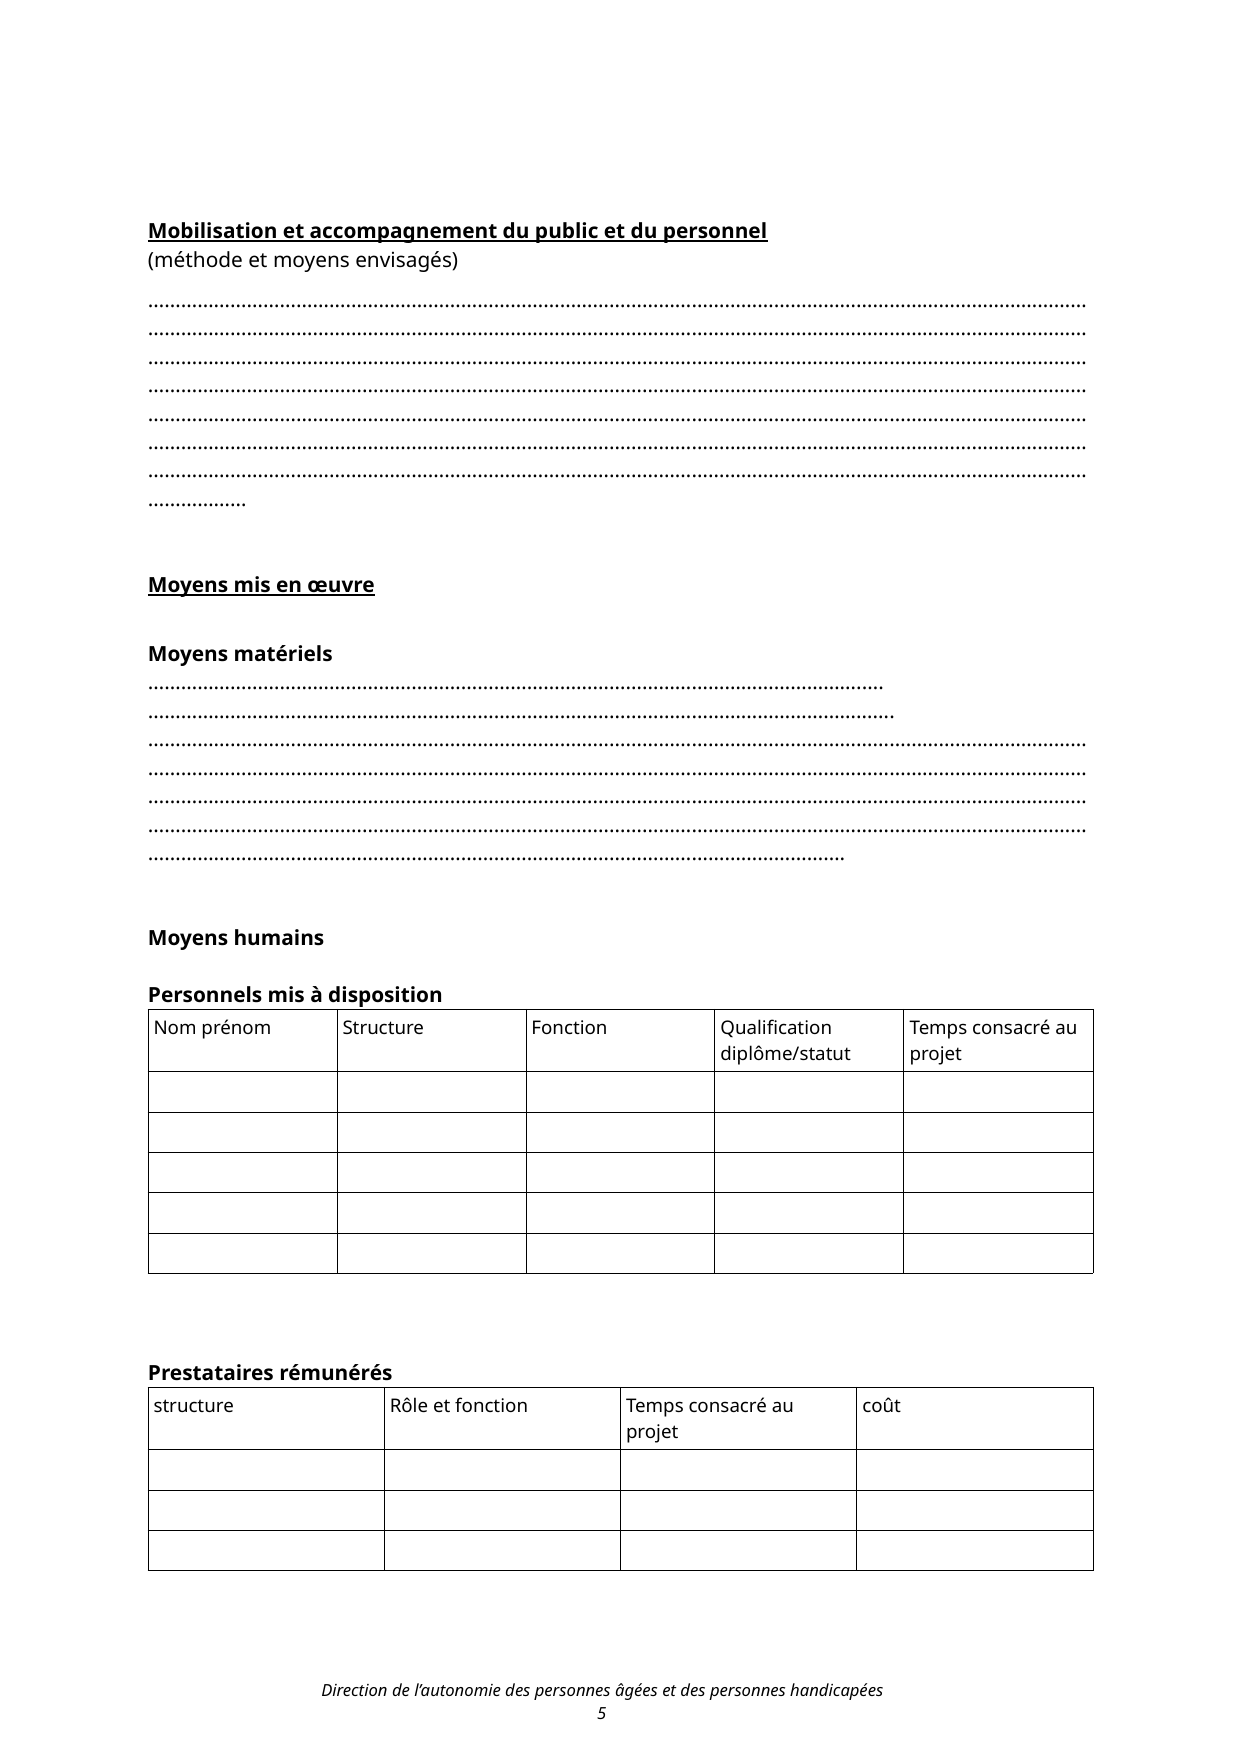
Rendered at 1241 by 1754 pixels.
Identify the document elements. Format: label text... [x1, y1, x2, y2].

table_cell [149, 1153, 337, 1192]
table_header coût [857, 1388, 1093, 1449]
table_cell [715, 1113, 903, 1152]
table_header Qualification diplôme/statut [715, 1010, 903, 1071]
table_cell [715, 1193, 903, 1233]
table_cell [149, 1113, 337, 1152]
text Prestataires rémunérés [148, 1358, 1093, 1387]
table_header Fonction [527, 1010, 714, 1071]
text ……………………………………………………………………………………………………………………………………………………………………………………………………………………………………………………………………………………………………………………………………………………………………………………………………………………………………………………………………………………………………………………………………………………………………………………………………………………………………………………………………………………………………………………………………………………………………………………………………………………………………………………………………………………………………………………………………………………………………………………………………………………………………………………………………………………………………………………… [148, 285, 1093, 512]
table_cell [385, 1450, 620, 1490]
table_cell [857, 1491, 1093, 1530]
table_cell [149, 1193, 337, 1233]
table_cell [149, 1450, 384, 1490]
table_cell [715, 1072, 903, 1112]
table_cell [527, 1153, 714, 1192]
table_header structure [149, 1388, 384, 1449]
table_cell [904, 1234, 1093, 1273]
text Mobilisation et accompagnement du public et du personnel [148, 216, 1093, 245]
table_cell [715, 1234, 903, 1273]
text ………………………………………………………………………………………………………………….….………………………………………………………………………………………………………………………. [148, 667, 1093, 724]
table_cell [527, 1113, 714, 1152]
table_cell [338, 1234, 526, 1273]
text Moyens humains [148, 923, 1093, 952]
table_cell [338, 1153, 526, 1192]
text Moyens matériels [148, 639, 1093, 667]
text ………………………………………………………………………………………………………………………………………………………………………………………………………………………………………………………………………………………………………………………………………………………………………………………………………………………………………………………………………………………………………………………………………………………………………………………………………………………………………………………………………………………………………………………………………………. [148, 724, 1093, 867]
table_cell [857, 1531, 1093, 1570]
table_cell [904, 1113, 1093, 1152]
table_header Rôle et fonction [385, 1388, 620, 1449]
table_cell [149, 1072, 337, 1112]
table_header Temps consacré au projet [904, 1010, 1093, 1071]
table_cell [621, 1531, 856, 1570]
table_cell [338, 1072, 526, 1112]
table_cell [527, 1072, 714, 1112]
table_cell [338, 1113, 526, 1152]
table_header Temps consacré au projet [621, 1388, 856, 1449]
table_cell [621, 1491, 856, 1530]
table_cell [527, 1234, 714, 1273]
text Personnels mis à disposition [148, 980, 1093, 1009]
table_header Structure [338, 1010, 526, 1071]
table_cell [715, 1153, 903, 1192]
table_cell [904, 1153, 1093, 1192]
table_cell [149, 1491, 384, 1530]
table_cell [385, 1531, 620, 1570]
table_cell [904, 1193, 1093, 1233]
text (méthode et moyens envisagés) [148, 245, 1093, 273]
table_cell [904, 1072, 1093, 1112]
table_cell [621, 1450, 856, 1490]
table_cell [857, 1450, 1093, 1490]
table_header Nom prénom [149, 1010, 337, 1071]
table_cell [149, 1531, 384, 1570]
table_cell [385, 1491, 620, 1530]
table_cell [149, 1234, 337, 1273]
text Moyens mis en œuvre [148, 570, 1093, 599]
table_cell [338, 1193, 526, 1233]
table_cell [527, 1193, 714, 1233]
